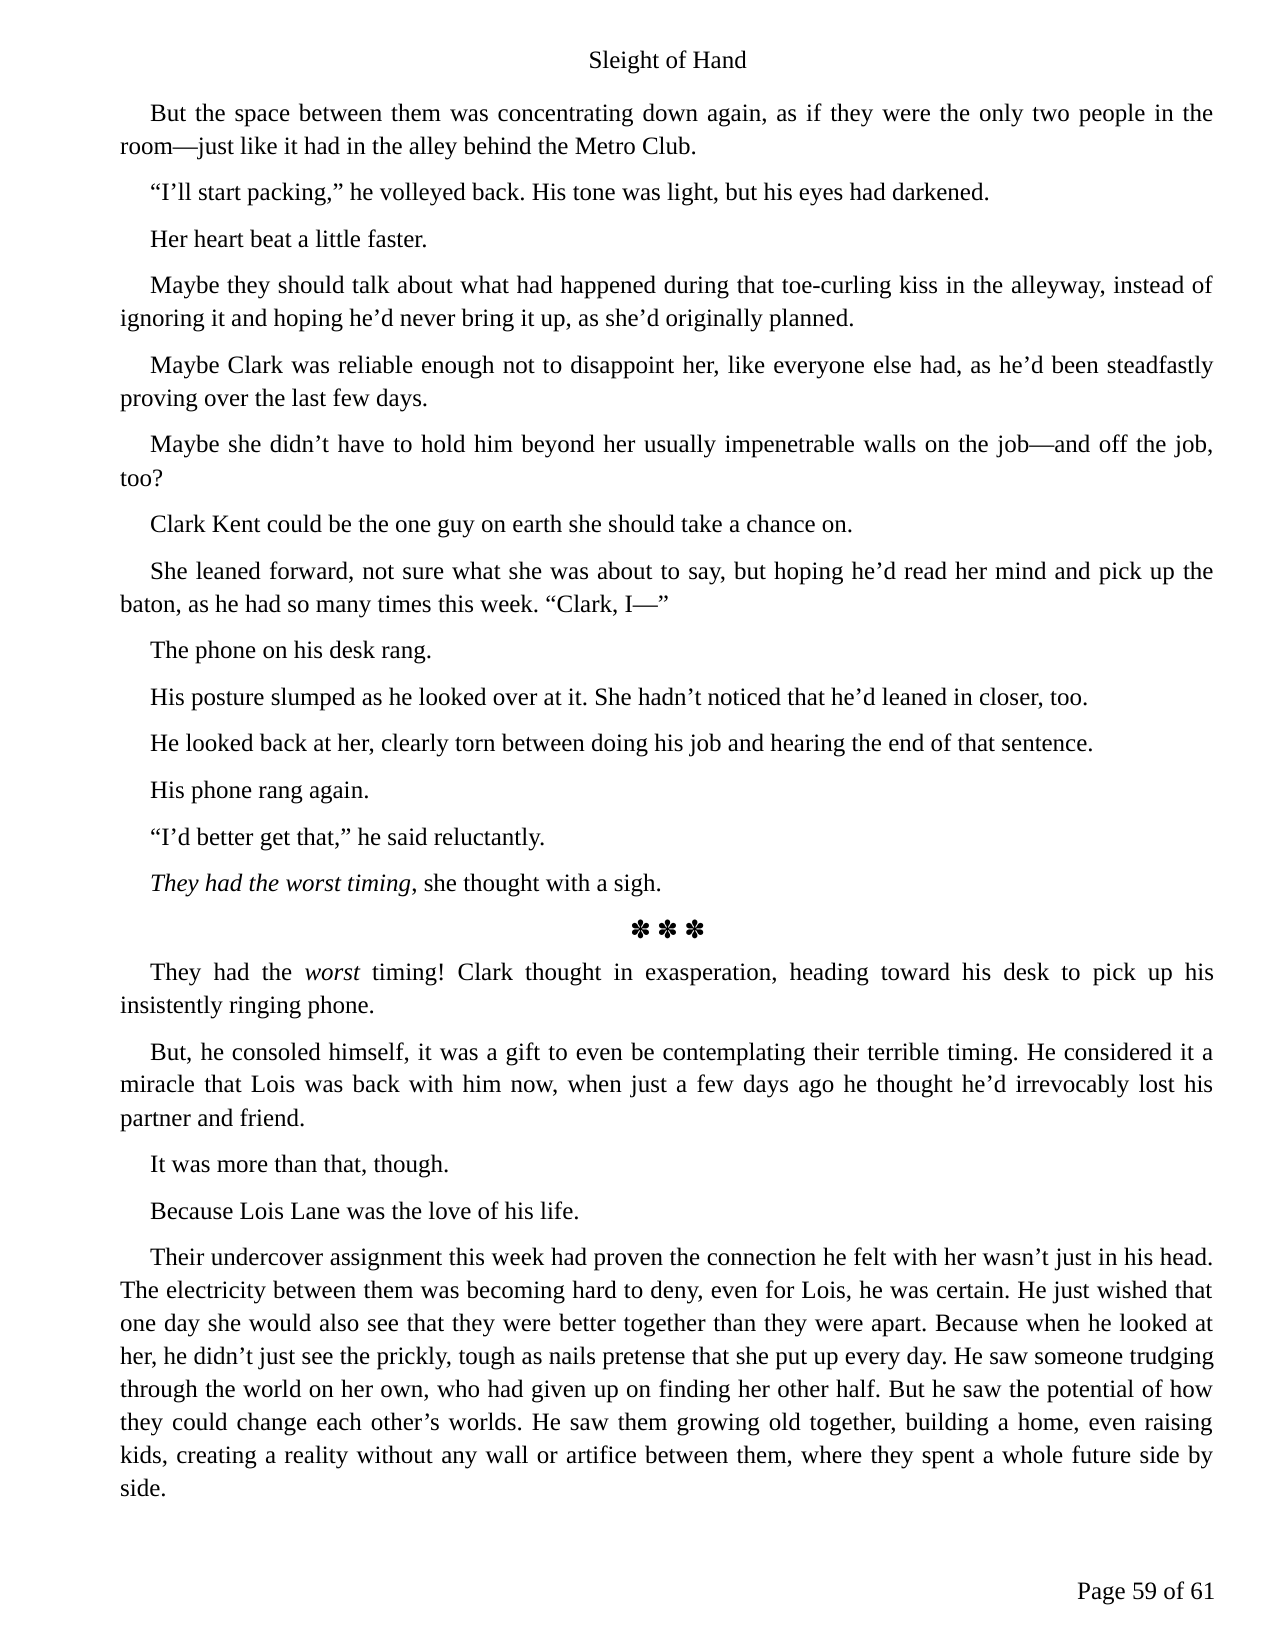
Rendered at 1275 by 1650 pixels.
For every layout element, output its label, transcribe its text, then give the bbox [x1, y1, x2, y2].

text The phone on his desk rang. [120, 635, 1215, 664]
text Her heart beat a little faster. [120, 224, 1215, 253]
text “I’d better get that,” he said reluctantly. [120, 822, 1215, 850]
text His phone rang again. [120, 775, 1215, 804]
text He looked back at her, clearly torn between doing his job and hearing the end of that sentence. [120, 728, 1215, 757]
text Their undercover assignment this week had proven the connection he felt with her wasn’t just in his head. The electricity between them was becoming hard to deny, even for Lois, he was certain. He just wished that one day she would also see that they were better together than they were apart. Because when he looked at her, he didn’t just see the prickly, tough as nails pretense that she put up every day. He saw someone trudging through the world on her own, who had given up on finding her other half. But he saw the potential of how they could change each other’s worlds. He saw them growing old together, building a home, even raising kids, creating a reality without any wall or artifice between them, where they spent a whole future side by side. [120, 1242, 1215, 1502]
text Maybe they should talk about what had happened during that toe-curling kiss in the alleyway, instead of ignoring it and hoping he’d never bring it up, as she’d originally planned. [120, 270, 1215, 332]
text His posture slumped as he looked over at it. She hadn’t noticed that he’d leaned in closer, too. [120, 682, 1215, 711]
text Clark Kent could be the one guy on earth she should take a chance on. [120, 509, 1215, 538]
text They had the worst timing! Clark thought in exasperation, heading toward his desk to pick up his insistently ringing phone. [120, 957, 1215, 1019]
text Because Lois Lane was the love of his life. [120, 1196, 1215, 1224]
text They had the worst timing, she thought with a sigh. [120, 868, 1215, 897]
text ✽ ✽ ✽ [120, 915, 1215, 943]
text “I’ll start packing,” he volleyed back. His tone was light, but his eyes had darkened. [120, 177, 1215, 206]
text But the space between them was concentrating down again, as if they were the only two people in the room—just like it had in the alley behind the Metro Club. [120, 98, 1215, 159]
text She leaned forward, not sure what she was about to say, but hoping he’d read her mind and pick up the baton, as he had so many times this week. “Clark, I—” [120, 556, 1215, 617]
text But, he consoled himself, it was a gift to even be contemplating their terrible timing. He considered it a miracle that Lois was back with him now, when just a few days ago he thought he’d irrevocably lost his partner and friend. [120, 1037, 1215, 1131]
text Maybe she didn’t have to hold him beyond her usually impenetrable walls on the job—and off the job, too? [120, 429, 1215, 491]
text It was more than that, though. [120, 1149, 1215, 1178]
text Maybe Clark was reliable enough not to disappoint her, like everyone else had, as he’d been steadfastly proving over the last few days. [120, 350, 1215, 412]
